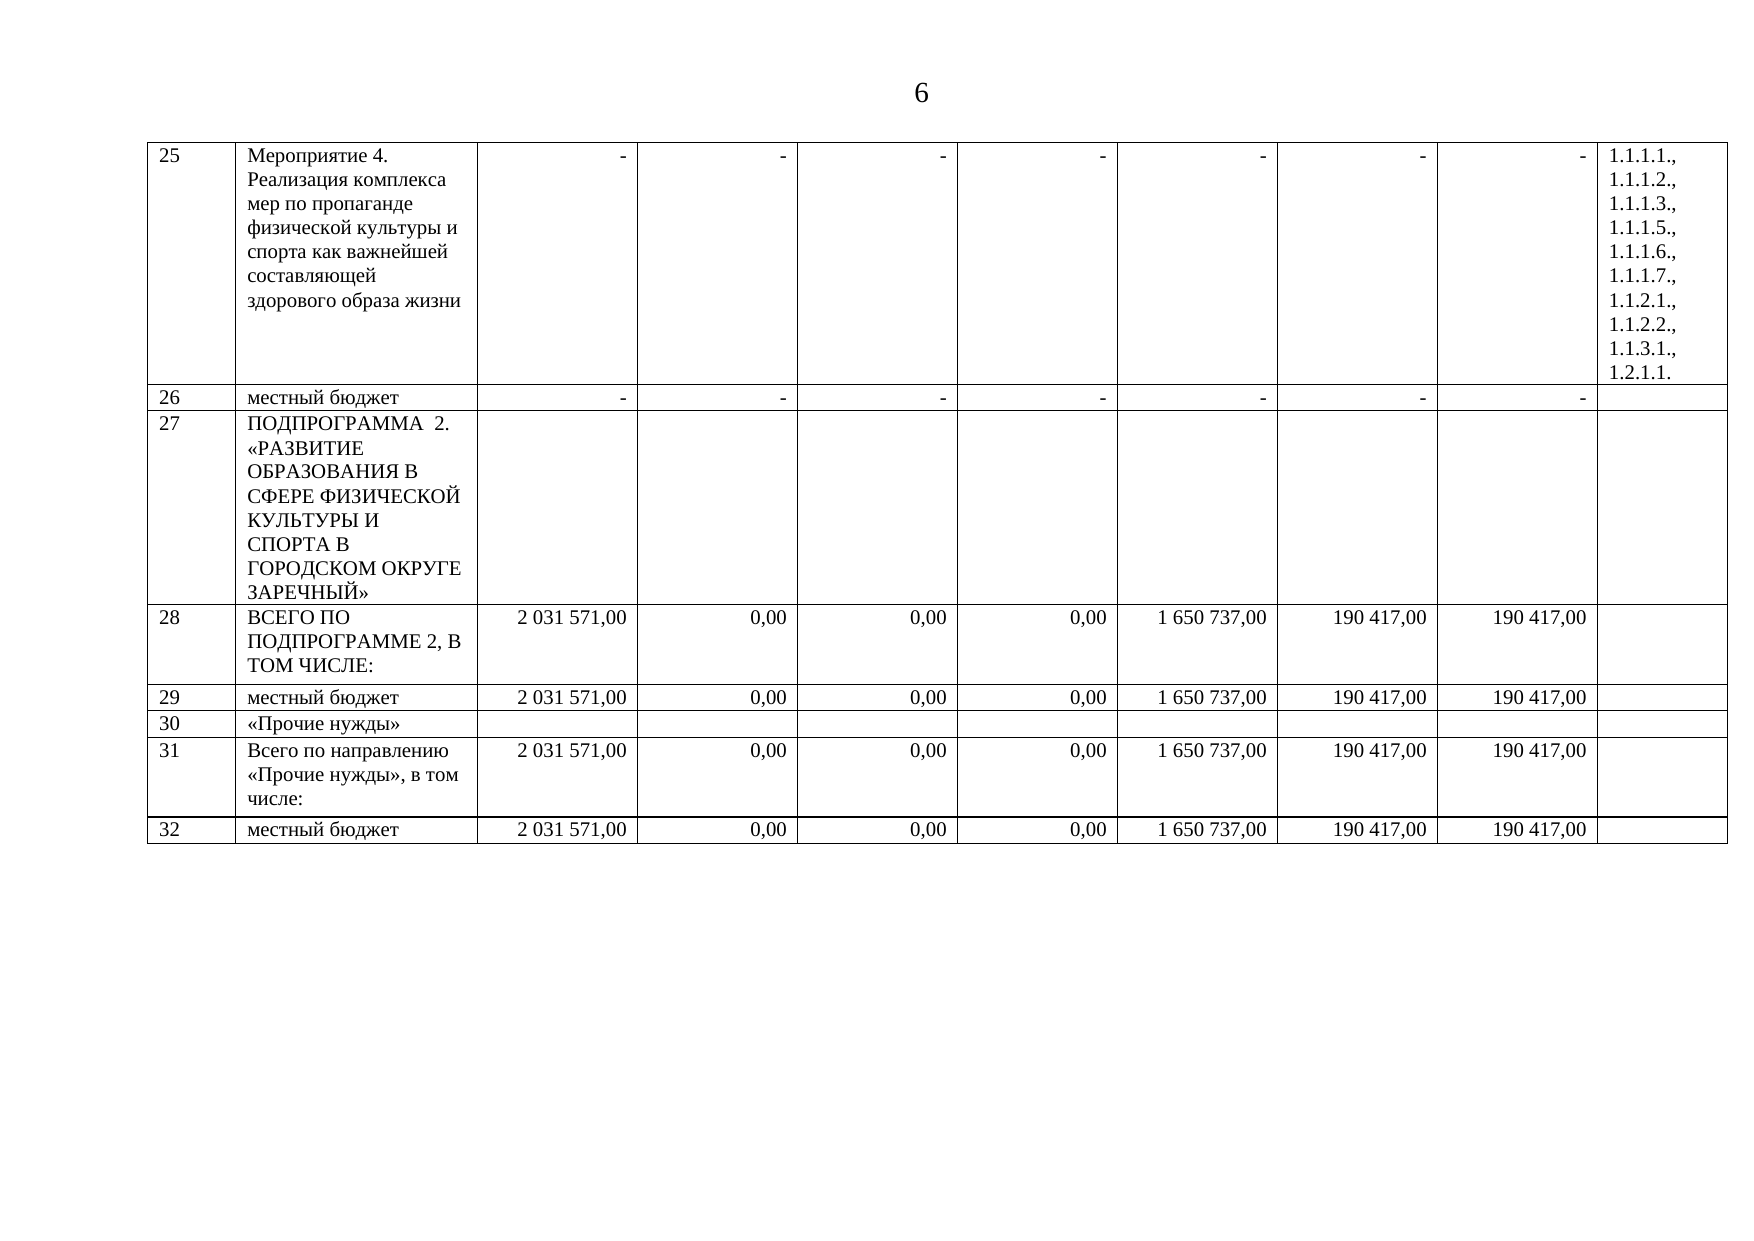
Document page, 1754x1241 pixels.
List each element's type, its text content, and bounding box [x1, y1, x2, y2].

table_cell [798, 711, 957, 737]
table_cell [478, 711, 637, 737]
table_cell [958, 711, 1117, 737]
table_cell местный бюджет [236, 818, 477, 843]
table_cell 2 031 571,00 [478, 818, 637, 843]
table_cell - [798, 385, 957, 410]
table_cell 1.1.1.1., 1.1.1.2., 1.1.1.3., 1.1.1.5., 1.1.1.6., 1.1.1.7., 1.1.2.1., 1.1.2.2., 1.1.3.1., 1.2.1.1. [1598, 143, 1727, 384]
table_cell [1598, 605, 1727, 683]
table_cell [478, 411, 637, 604]
table_cell местный бюджет [236, 685, 477, 710]
table_cell 0,00 [638, 818, 797, 843]
table_cell - [1118, 385, 1277, 410]
table_cell 32 [148, 818, 235, 843]
table_cell 0,00 [798, 605, 957, 683]
table_cell [1278, 711, 1437, 737]
table_cell 2 031 571,00 [478, 605, 637, 683]
table_cell [638, 711, 797, 737]
table_cell - [798, 143, 957, 384]
table_cell 25 [148, 143, 235, 384]
table_cell «Прочие нужды» [236, 711, 477, 737]
table_cell [1118, 411, 1277, 604]
table_cell - [478, 385, 637, 410]
table_cell - [1118, 143, 1277, 384]
table_cell 190 417,00 [1438, 818, 1597, 843]
table_cell 26 [148, 385, 235, 410]
table_cell - [958, 385, 1117, 410]
table_cell 27 [148, 411, 235, 604]
table_cell 1 650 737,00 [1118, 738, 1277, 816]
table_cell Всего по направлению «Прочие нужды», в том числе: [236, 738, 477, 816]
table_cell 190 417,00 [1438, 605, 1597, 683]
table_cell [1598, 738, 1727, 816]
table_cell [798, 411, 957, 604]
table_cell 190 417,00 [1278, 685, 1437, 710]
table_cell 2 031 571,00 [478, 738, 637, 816]
table_cell 0,00 [798, 685, 957, 710]
table_cell Мероприятие 4. Реализация комплекса мер по пропаганде физической культуры и спорта как важнейшей составляющей здорового образа жизни [236, 143, 477, 384]
table_cell 2 031 571,00 [478, 685, 637, 710]
table_cell [1598, 711, 1727, 737]
table_cell 28 [148, 605, 235, 683]
table_cell 190 417,00 [1438, 685, 1597, 710]
table_cell [1118, 711, 1277, 737]
table_cell 0,00 [958, 738, 1117, 816]
table_cell - [638, 143, 797, 384]
table_cell [1438, 411, 1597, 604]
table_cell 1 650 737,00 [1118, 685, 1277, 710]
table_cell ВСЕГО ПО ПОДПРОГРАММЕ 2, В ТОМ ЧИСЛЕ: [236, 605, 477, 683]
table_cell - [958, 143, 1117, 384]
table_cell 190 417,00 [1278, 738, 1437, 816]
table_cell местный бюджет [236, 385, 477, 410]
table_cell 0,00 [638, 738, 797, 816]
table_cell - [1278, 143, 1437, 384]
table_cell 29 [148, 685, 235, 710]
table_cell - [1438, 143, 1597, 384]
table_cell 1 650 737,00 [1118, 818, 1277, 843]
table_cell 1 650 737,00 [1118, 605, 1277, 683]
table_cell [1438, 711, 1597, 737]
table_cell 0,00 [958, 685, 1117, 710]
table_cell - [638, 385, 797, 410]
table_cell 30 [148, 711, 235, 737]
table_cell [1278, 411, 1437, 604]
table_cell 190 417,00 [1278, 818, 1437, 843]
table_cell - [1438, 385, 1597, 410]
table_cell ПОДПРОГРАММА 2. «РАЗВИТИЕ ОБРАЗОВАНИЯ В СФЕРЕ ФИЗИЧЕСКОЙ КУЛЬТУРЫ И СПОРТА В ГОРОДСКОМ ОКРУГЕ ЗАРЕЧНЫЙ» [236, 411, 477, 604]
table_cell 0,00 [958, 818, 1117, 843]
table_cell 0,00 [798, 818, 957, 843]
table_cell 0,00 [638, 605, 797, 683]
table_cell 190 417,00 [1438, 738, 1597, 816]
table_cell - [478, 143, 637, 384]
table_cell 0,00 [638, 685, 797, 710]
table_cell [958, 411, 1117, 604]
table_cell - [1278, 385, 1437, 410]
table_cell [1598, 411, 1727, 604]
table_cell [1598, 385, 1727, 410]
table_cell 0,00 [798, 738, 957, 816]
table_cell [638, 411, 797, 604]
table_cell 31 [148, 738, 235, 816]
table_cell [1598, 685, 1727, 710]
table_cell 0,00 [958, 605, 1117, 683]
table_cell [1598, 818, 1727, 843]
table_cell 190 417,00 [1278, 605, 1437, 683]
